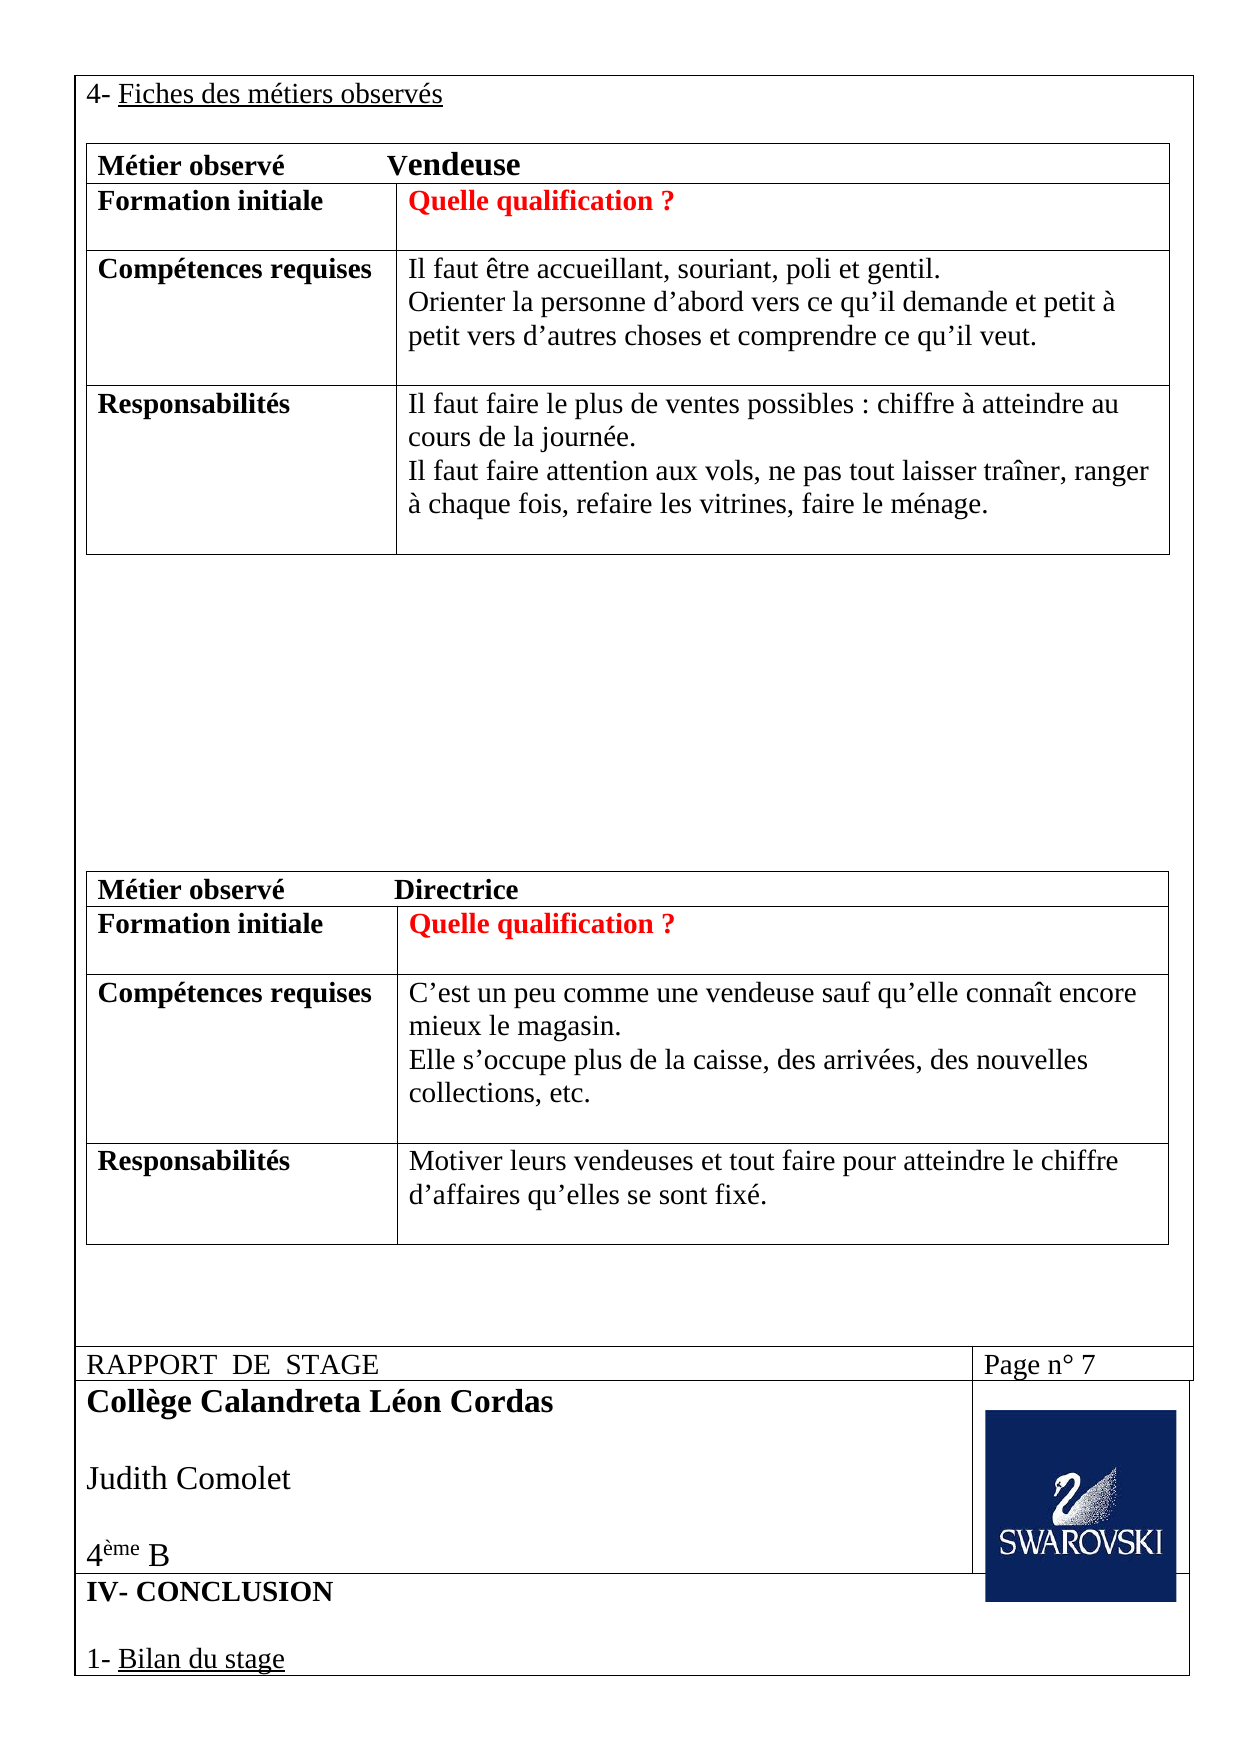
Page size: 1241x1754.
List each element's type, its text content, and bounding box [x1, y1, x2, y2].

table_cell Responsabilités [87, 1144, 397, 1244]
table_cell 4- Fiches des métiers observés [76, 76, 1193, 1346]
table_cell IV- CONCLUSION 1- Bilan du stage [76, 1574, 1189, 1675]
table_cell Collège Calandreta Léon Cordas Judith Comolet 4ème B [76, 1381, 972, 1573]
table_header Métier observé Directrice [87, 872, 1168, 906]
table_cell C’est un peu comme une vendeuse sauf qu’elle connaît encore mieux le magasin. Elle s’occupe plus de la caisse, des arrivées, des nouvelles collections, etc. [398, 975, 1168, 1142]
table_cell Formation initiale [87, 184, 396, 250]
table_cell Formation initiale [87, 907, 397, 974]
table_cell Page n° 7 [973, 1347, 1193, 1380]
table_cell [1190, 1381, 1194, 1573]
table_cell Responsabilités [87, 386, 396, 554]
table_cell RAPPORT DE STAGE [76, 1347, 972, 1380]
table_cell Il faut faire le plus de ventes possibles : chiffre à atteindre au cours de la journée. Il faut faire attention aux vols, ne pas tout laisser traîner, ranger à chaque fois, refaire les vitrines, faire le ménage. [397, 386, 1169, 554]
table_cell [1190, 1573, 1194, 1675]
table_cell Quelle qualification ? [398, 907, 1168, 974]
table_cell Motiver leurs vendeuses et tout faire pour atteindre le chiffre d’affaires qu’elles se sont fixé. [398, 1144, 1168, 1244]
table_cell Compétences requises [87, 975, 397, 1142]
table_cell Il faut être accueillant, souriant, poli et gentil. Orienter la personne d’abord vers ce qu’il demande et petit à petit vers d’autres choses et comprendre ce qu’il veut. [397, 251, 1169, 385]
table_cell Quelle qualification ? [397, 184, 1169, 250]
table_header Métier observé Vendeuse [87, 144, 1169, 182]
table_cell [973, 1381, 1189, 1573]
table_cell Compétences requises [87, 251, 396, 385]
